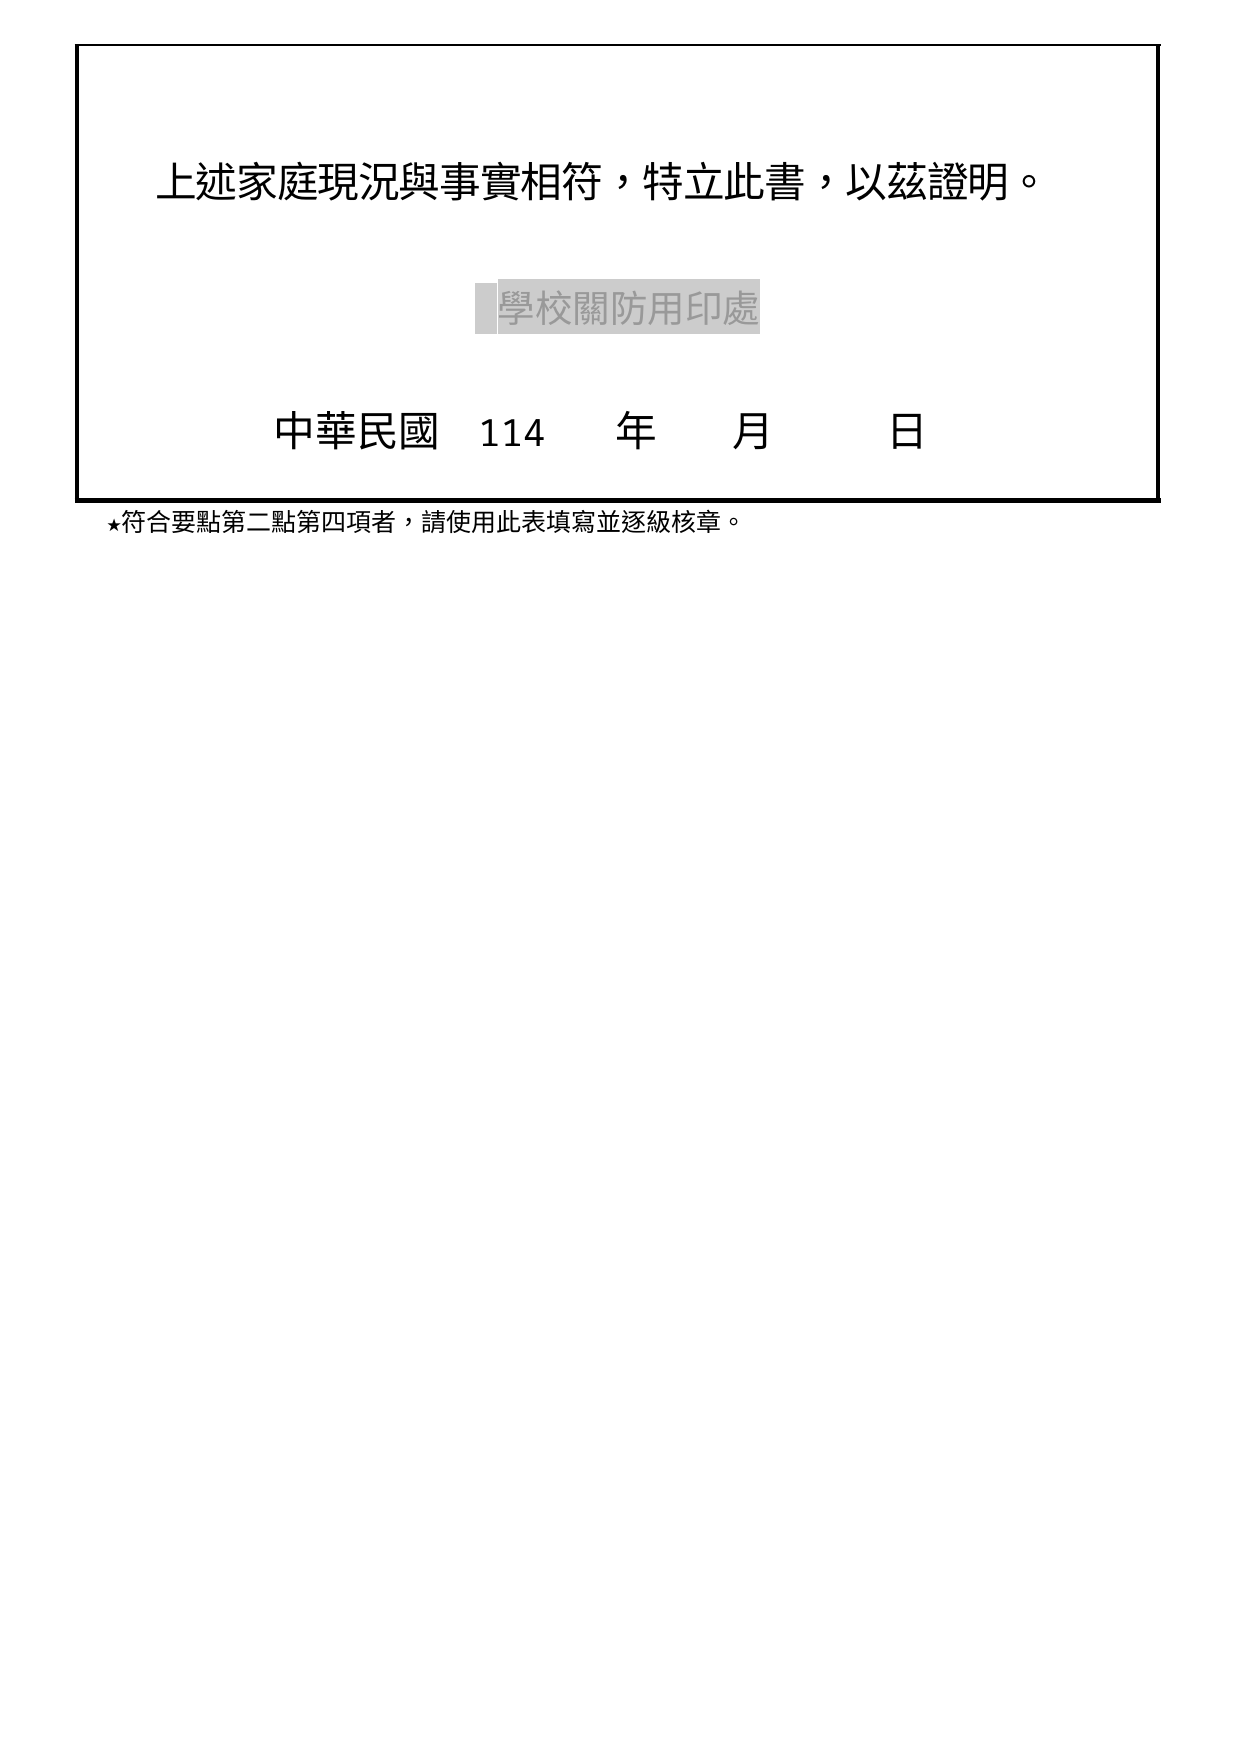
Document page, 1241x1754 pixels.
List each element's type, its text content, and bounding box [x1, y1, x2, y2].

table_cell 上述家庭現況與事實相符，特立此書，以茲證明。 學校關防用印處 中華民國 114 年 月 日 [79, 46, 1156, 498]
text ★符合要點第二點第四項者，請使用此表填寫並逐級核章。 [77, 503, 1063, 539]
